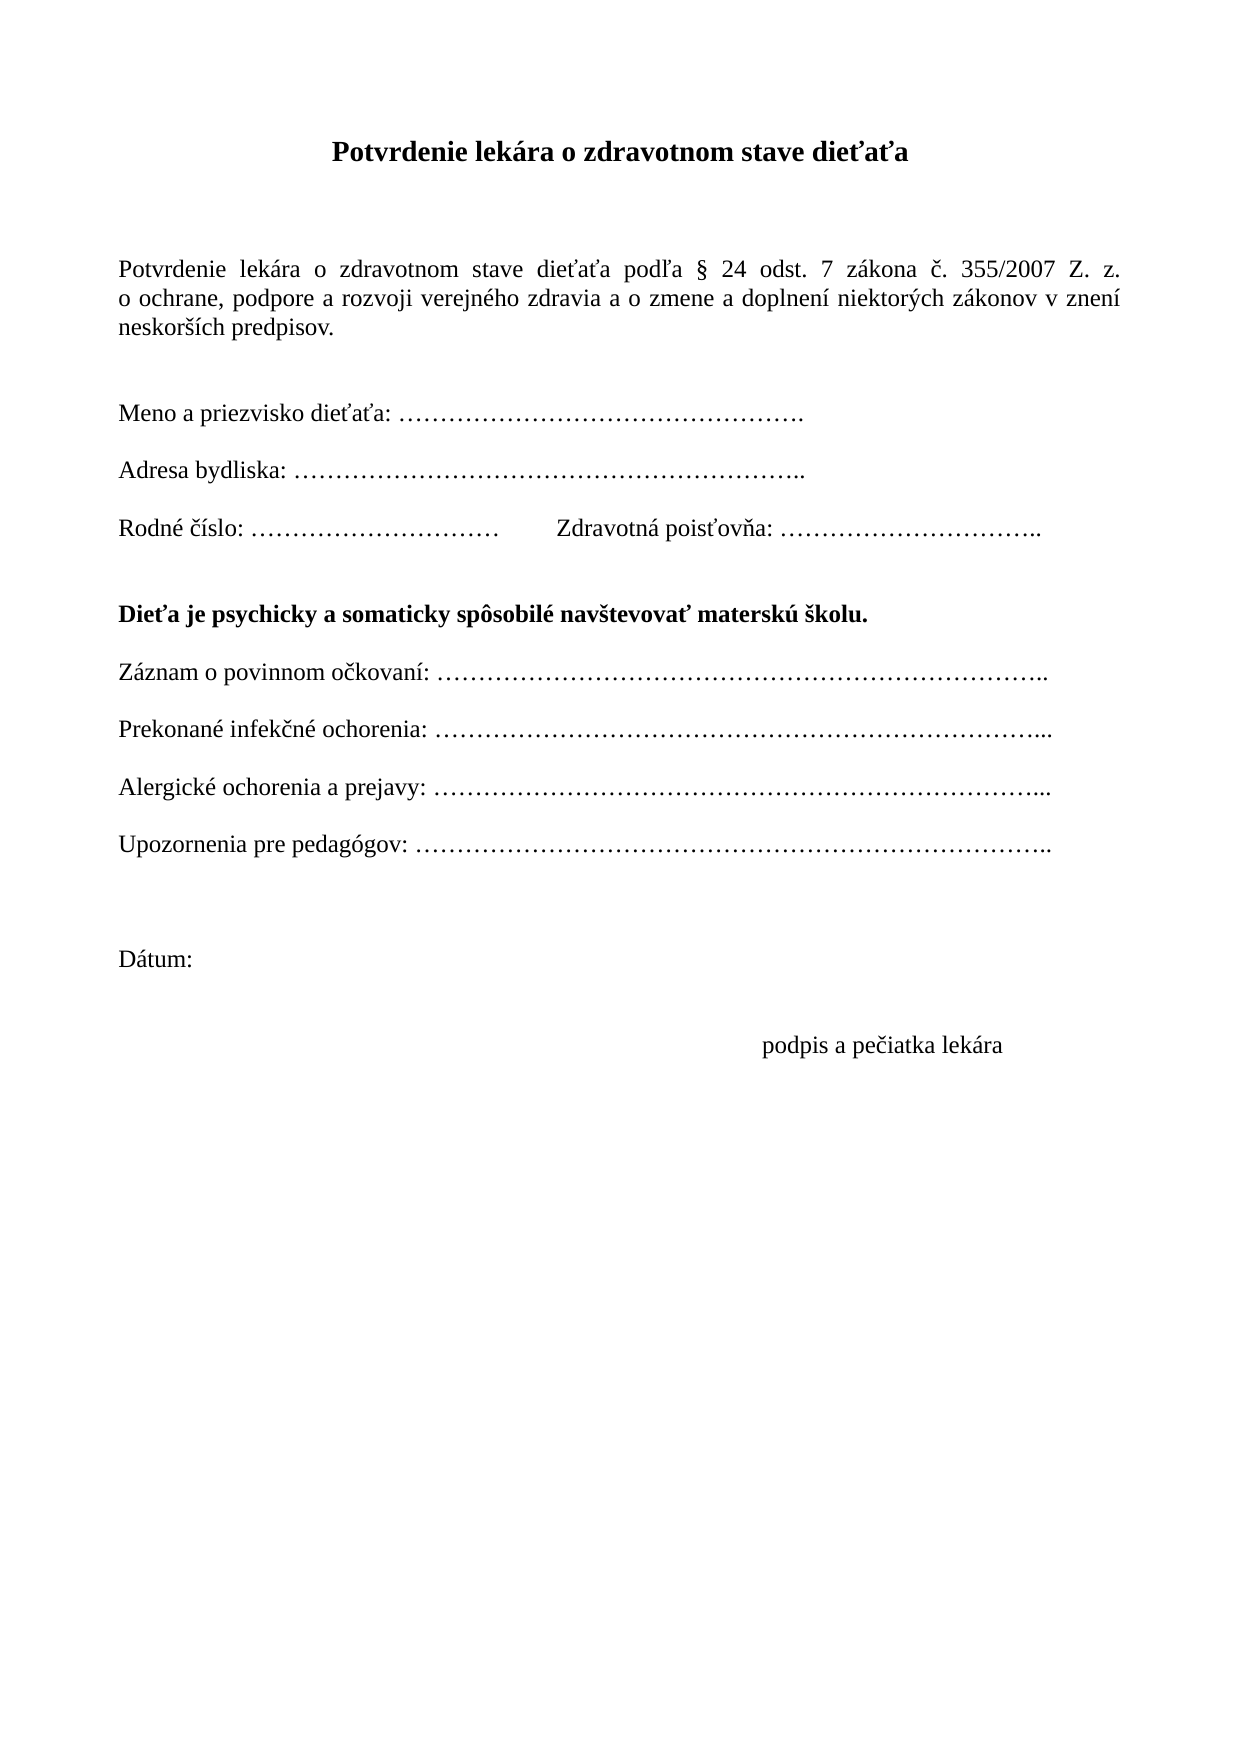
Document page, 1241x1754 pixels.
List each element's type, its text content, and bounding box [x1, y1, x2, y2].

text Rodné číslo: ………………………… Zdravotná poisťovňa: ………………………….. [118, 513, 1122, 542]
text Adresa bydliska: …………………………………………………….. [118, 455, 1122, 484]
text Meno a priezvisko dieťaťa: …………………………………………. [118, 398, 1122, 427]
text Potvrdenie lekára o zdravotnom stave dieťaťa [118, 134, 1122, 168]
text Upozornenia pre pedagógov: ………………………………………………………………….. [118, 829, 1122, 858]
text Alergické ochorenia a prejavy: ………………………………………………………………... [118, 772, 1122, 800]
text Dieťa je psychicky a somaticky spôsobilé navštevovať materskú školu. [118, 599, 1122, 628]
text Potvrdenie lekára o zdravotnom stave dieťaťa podľa § 24 odst. 7 zákona č. 355/2007 Z. z. o ochrane, podpore a rozvoji verejného zdravia a o zmene a doplnení niektorých zákonov v znení neskorších predpisov. [118, 254, 1122, 340]
text podpis a pečiatka lekára [118, 1030, 1122, 1059]
text Dátum: [118, 944, 1122, 973]
text Prekonané infekčné ochorenia: ………………………………………………………………... [118, 714, 1122, 743]
text Záznam o povinnom očkovaní: ……………………………………………………………….. [118, 657, 1122, 685]
